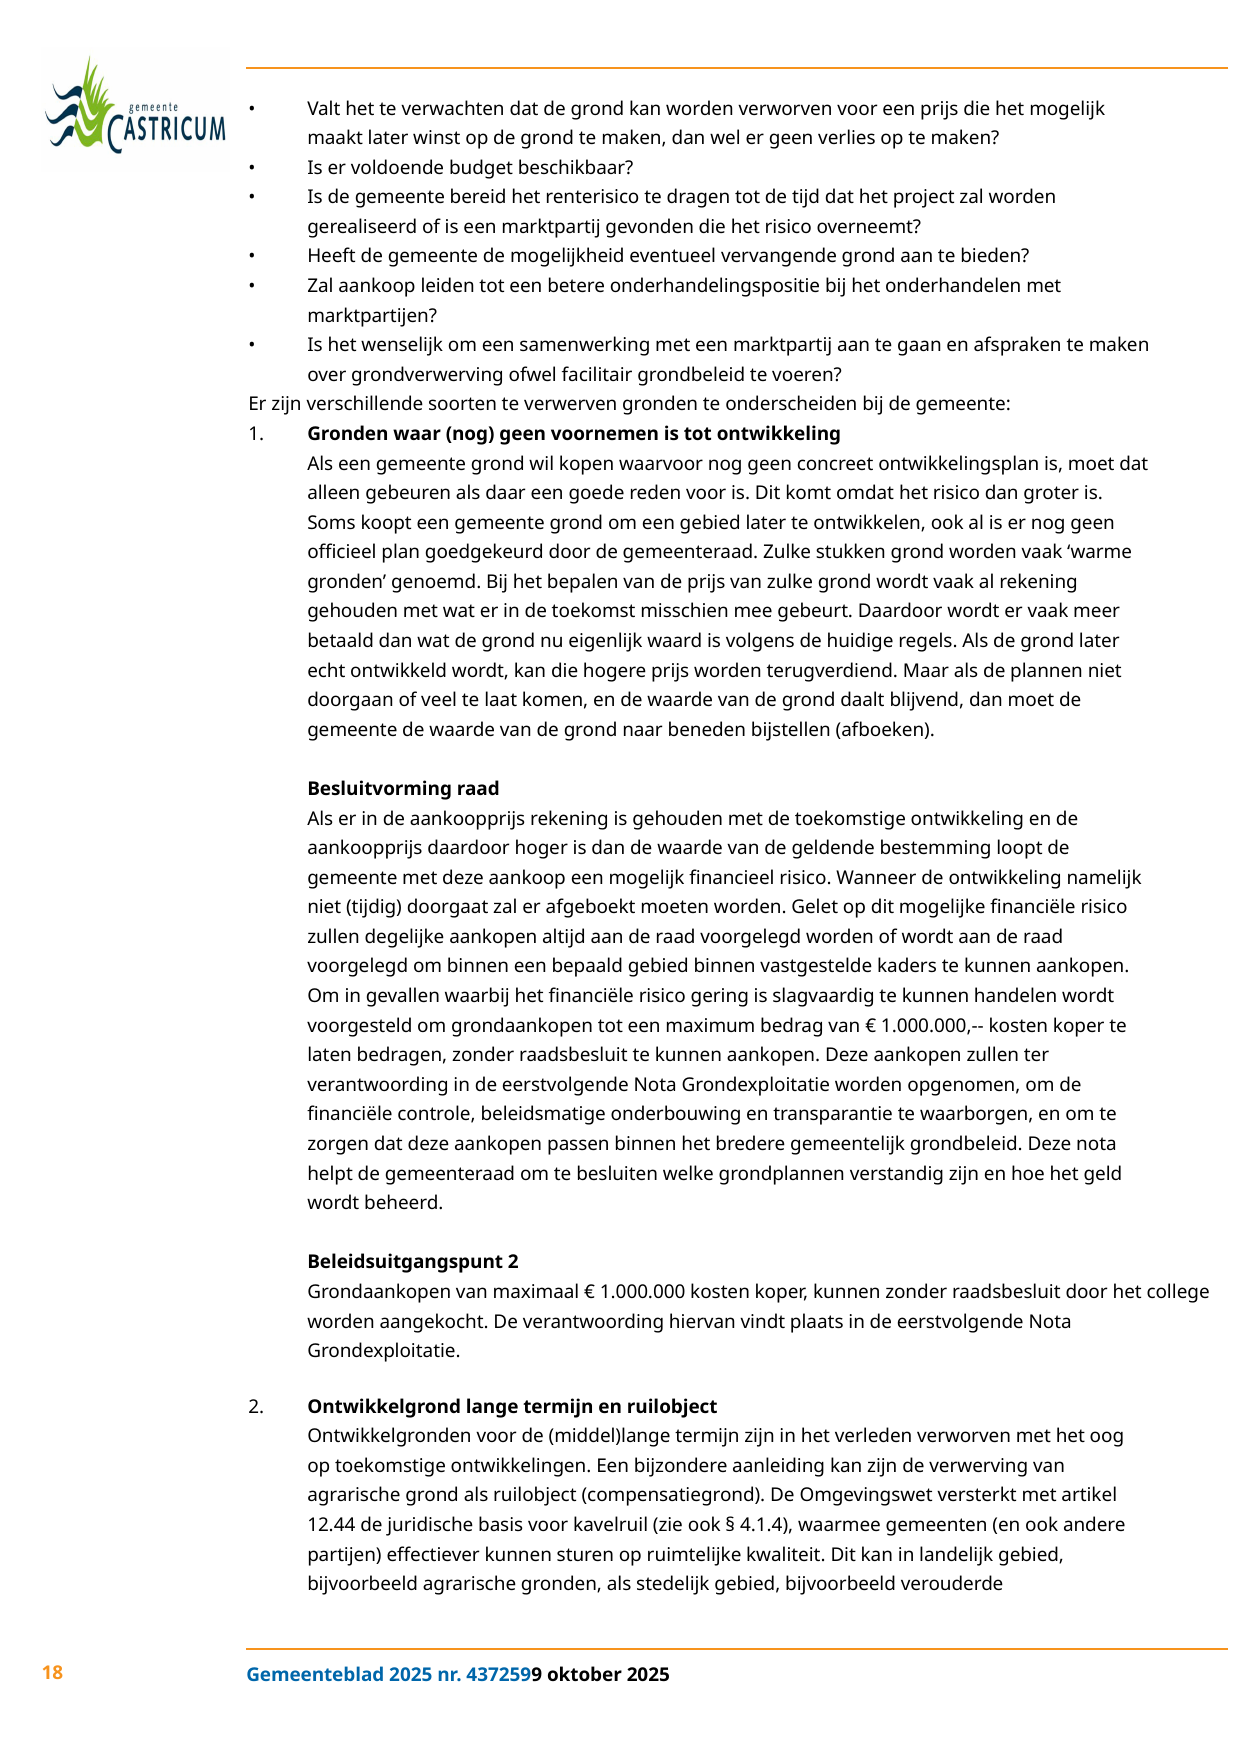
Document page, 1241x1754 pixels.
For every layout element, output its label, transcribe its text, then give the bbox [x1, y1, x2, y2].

text Er zijn verschillende soorten te verwerven gronden te onderscheiden bij de gemeente: [248, 391, 1152, 416]
picture [41, 47, 231, 172]
list Als een gemeente grond wil kopen waarvoor nog geen concreet ontwikkelingsplan is, moet dat alleen gebeuren als daar een goede reden voor is. Dit komt omdat het risico dan groter is. Soms koopt een gemeente grond om een gebied later te ontwikkelen, ook al is er nog geen officieel plan goedgekeurd door de gemeenteraad. Zulke stukken grond worden vaak ‘warme gronden’ genoemd. Bij het bepalen van de prijs van zulke grond wordt vaak al rekening gehouden met wat er in de toekomst misschien mee gebeurt. Daardoor wordt er vaak meer betaald dan wat de grond nu eigenlijk waard is volgens de huidige regels. Als de grond later echt ontwikkeld wordt, kan die hogere prijs worden terugverdiend. Maar als de plannen niet doorgaan of veel te laat komen, en de waarde van de grond daalt blijvend, dan moet de gemeente de waarde van de grond naar beneden bijstellen (afboeken). [248, 450, 1152, 742]
list Is er voldoende budget beschikbaar? [248, 154, 1152, 180]
list Gronden waar (nog) geen voornemen is tot ontwikkeling [248, 420, 1152, 446]
list Ontwikkelgrond lange termijn en ruilobject [248, 1393, 1152, 1418]
list Heeft de gemeente de mogelijkheid eventueel vervangende grond aan te bieden? [248, 243, 1152, 268]
list Valt het te verwachten dat de grond kan worden verworven voor een prijs die het mogelijk maakt later winst op de grond te maken, dan wel er geen verlies op te maken? [248, 95, 1152, 150]
list Ontwikkelgronden voor de (middel)lange termijn zijn in het verleden verworven met het oog op toekomstige ontwikkelingen. Een bijzondere aanleiding kan zijn de verwerving van agrarische grond als ruilobject (compensatiegrond). De Omgevingswet versterkt met artikel 12.44 de juridische basis voor kavelruil (zie ook § 4.1.4), waarmee gemeenten (en ook andere partijen) effectiever kunnen sturen op ruimtelijke kwaliteit. Dit kan in landelijk gebied, bijvoorbeeld agrarische gronden, als stedelijk gebied, bijvoorbeeld verouderde [248, 1422, 1152, 1596]
list Besluitvorming raad [248, 775, 1152, 801]
list Is de gemeente bereid het renterisico te dragen tot de tijd dat het project zal worden gerealiseerd of is een marktpartij gevonden die het risico overneemt? [248, 183, 1152, 239]
list Is het wenselijk om een samenwerking met een marktpartij aan te gaan en afspraken te maken over grondverwerving ofwel facilitair grondbeleid te voeren? [248, 331, 1152, 387]
list Als er in de aankoopprijs rekening is gehouden met de toekomstige ontwikkeling en de aankoopprijs daardoor hoger is dan de waarde van de geldende bestemming loopt de gemeente met deze aankoop een mogelijk financieel risico. Wanneer de ontwikkeling namelijk niet (tijdig) doorgaat zal er afgeboekt moeten worden. Gelet op dit mogelijke financiële risico zullen degelijke aankopen altijd aan de raad voorgelegd worden of wordt aan de raad voorgelegd om binnen een bepaald gebied binnen vastgestelde kaders te kunnen aankopen. Om in gevallen waarbij het financiële risico gering is slagvaardig te kunnen handelen wordt voorgesteld om grondaankopen tot een maximum bedrag van € 1.000.000,-- kosten koper te laten bedragen, zonder raadsbesluit te kunnen aankopen. Deze aankopen zullen ter verantwoording in de eerstvolgende Nota Grondexploitatie worden opgenomen, om de financiële controle, beleidsmatige onderbouwing en transparantie te waarborgen, en om te zorgen dat deze aankopen passen binnen het bredere gemeentelijk grondbeleid. Deze nota helpt de gemeenteraad om te besluiten welke grondplannen verstandig zijn en hoe het geld wordt beheerd. [248, 805, 1152, 1215]
list Zal aankoop leiden tot een betere onderhandelingspositie bij het onderhandelen met marktpartijen? [248, 272, 1152, 328]
table_header Beleidsuitgangspunt 2 Grondaankopen van maximaal € 1.000.000 kosten koper, kunnen zonder raadsbesluit door het college worden aangekocht. De verantwoording hiervan vindt plaats in de eerstvolgende Nota Grondexploitatie. [307, 1249, 1211, 1363]
